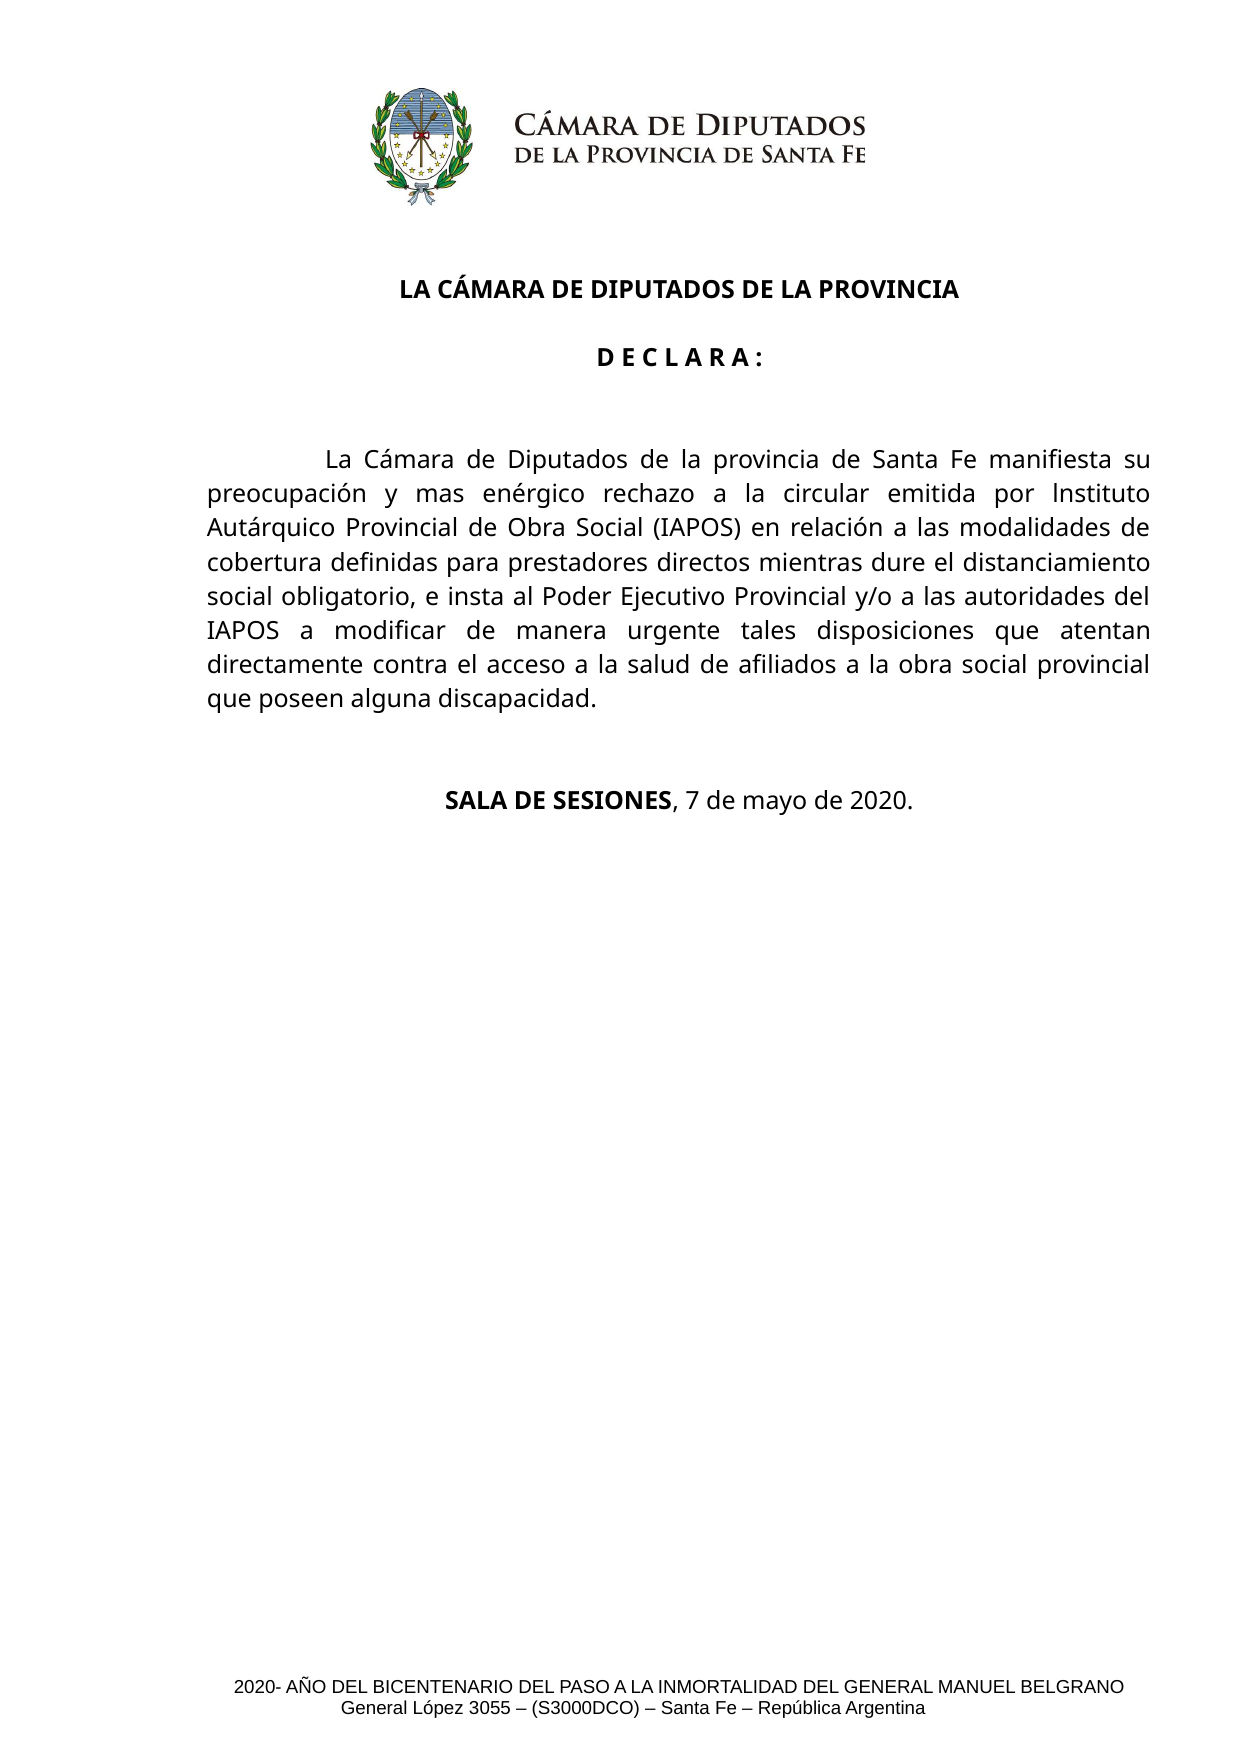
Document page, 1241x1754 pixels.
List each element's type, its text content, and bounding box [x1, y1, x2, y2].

text D E C L A R A : [207, 340, 1152, 374]
text SALA DE SESIONES, 7 de mayo de 2020. [207, 783, 1152, 817]
text La Cámara de Diputados de la provincia de Santa Fe manifiesta su preocupación y mas enérgico rechazo a la circular emitida por lnstituto Autárquico Provincial de Obra Social (IAPOS) en relación a las modalidades de cobertura definidas para prestadores directos mientras dure el distanciamiento social obligatorio, e insta al Poder Ejecutivo Provincial y/o a las autoridades del IAPOS a modificar de manera urgente tales disposiciones que atentan directamente contra el acceso a la salud de afiliados a la obra social provincial que poseen alguna discapacidad. [207, 442, 1152, 714]
text LA CÁMARA DE DIPUTADOS DE LA PROVINCIA [207, 272, 1152, 306]
picture [370, 88, 866, 210]
